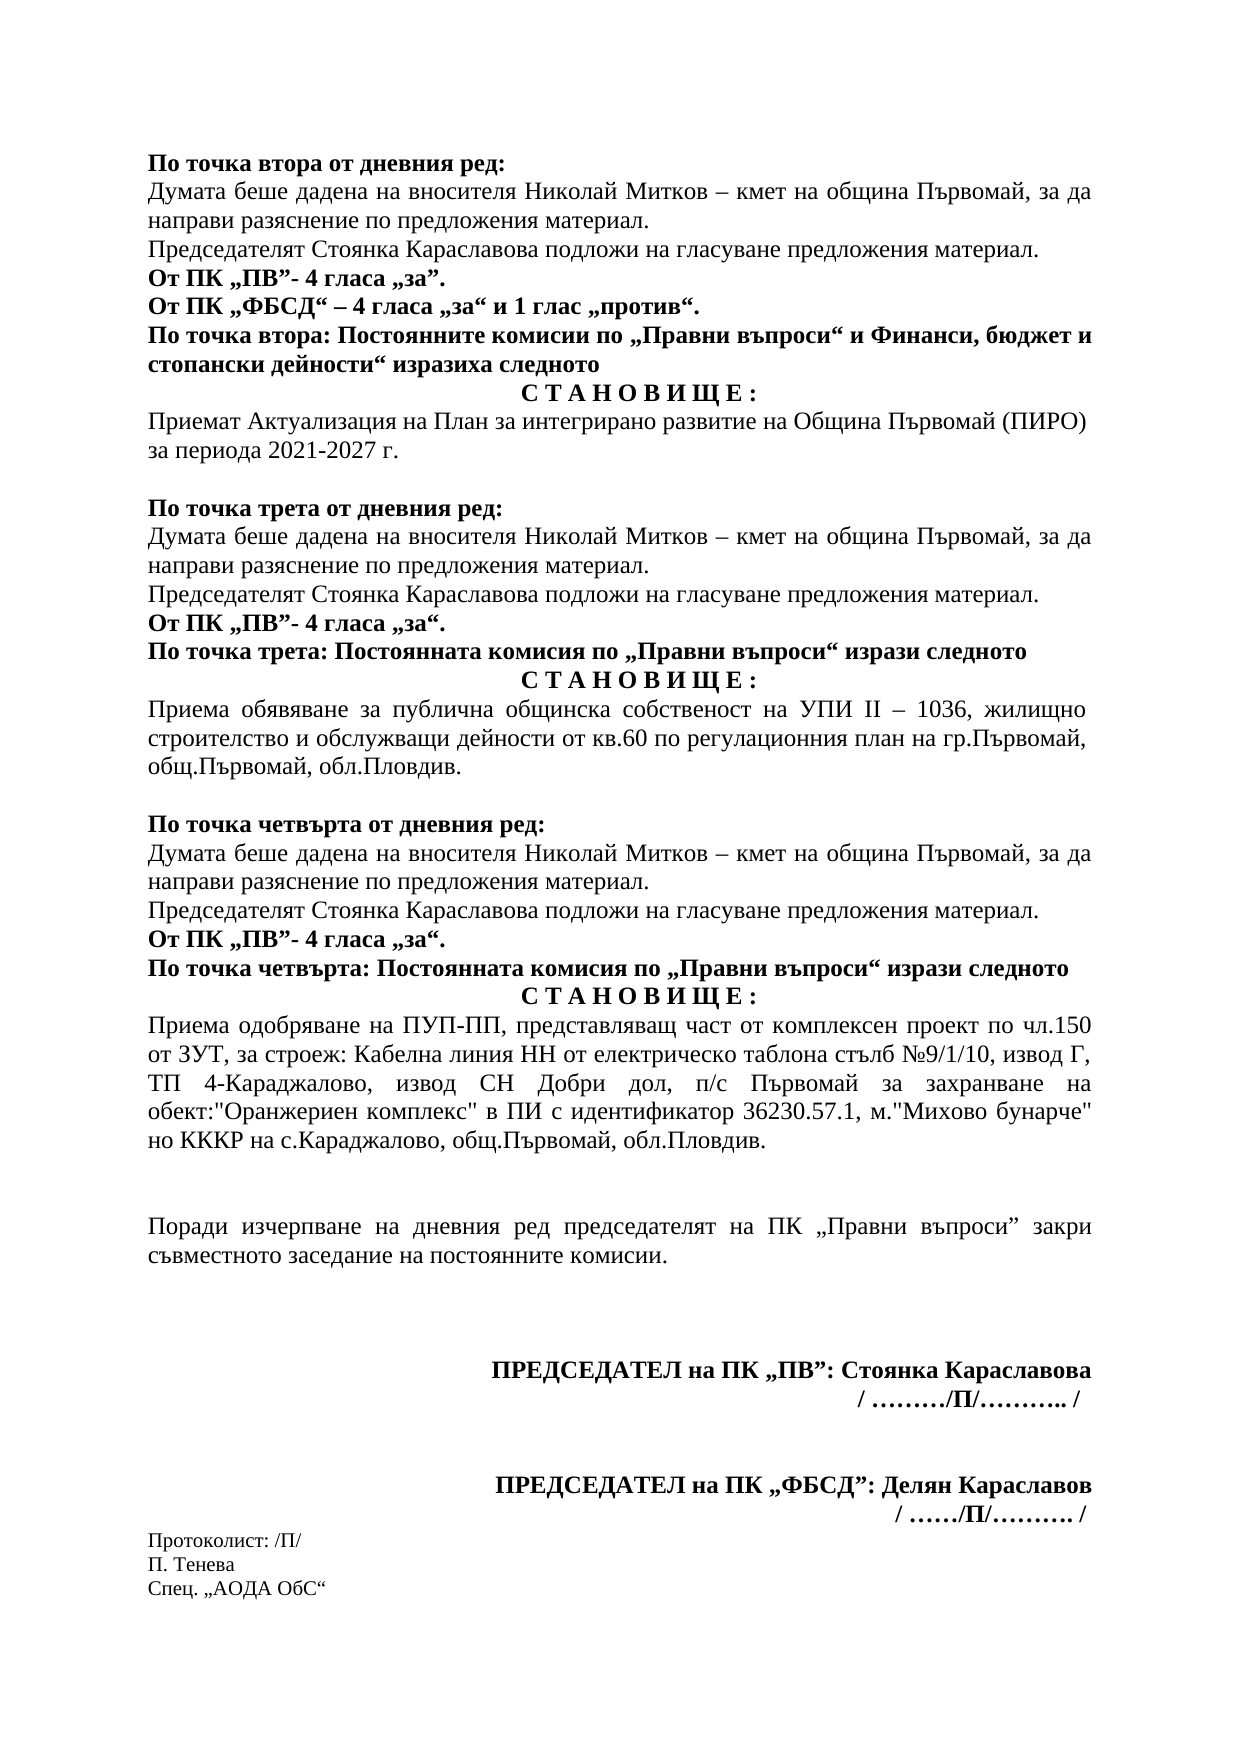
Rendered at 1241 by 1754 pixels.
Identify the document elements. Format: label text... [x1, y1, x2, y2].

text П. Тенева [148, 1552, 1093, 1576]
text По точка втора от дневния ред: [148, 148, 1093, 176]
text Думата беше дадена на вносителя Николай Митков – кмет на община Първомай, за да направи разяснение по предложения материал. [148, 838, 1093, 895]
text Приема одобряване на ПУП-ПП, представляващ част от комплексен проект по чл.150 от ЗУТ, за строеж: Кабелна линия НН от електрическо таблона стълб №9/1/10, извод Г, ТП 4-Караджалово, извод СН Добри дол, п/с Първомай за захранване на обект:"Оранжериен комплекс" в ПИ с идентификатор 36230.57.1, м."Михово бунарче" но КККР на с.Караджалово, общ.Първомай, обл.Пловдив. [148, 1010, 1093, 1154]
text Думата беше дадена на вносителя Николай Митков – кмет на община Първомай, за да направи разяснение по предложения материал. [148, 521, 1093, 579]
text От ПК „ПВ”- 4 гласа „за“. [148, 608, 1093, 636]
text Думата беше дадена на вносителя Николай Митков – кмет на община Първомай, за да направи разяснение по предложения материал. [148, 176, 1093, 234]
text По точка трета: Постоянната комисия по „Правни въпроси“ изрази следното [148, 636, 1093, 665]
text С Т А Н О В И Щ Е : [148, 378, 1093, 406]
text Председателят Стоянка Караславова подложи на гласуване предложения материал. [148, 579, 1093, 608]
text От ПК „ФБСД“ – 4 гласа „за“ и 1 глас „против“. [148, 291, 1093, 320]
text Приемат Актуализация на План за интегрирано развитие на Община Първомай (ПИРО) за периода 2021-2027 г. [148, 406, 1093, 464]
text Председателят Стоянка Караславова подложи на гласуване предложения материал. [148, 234, 1093, 263]
text От ПК „ПВ”- 4 гласа „за”. [148, 263, 1093, 291]
text Поради изчерпване на дневния ред председателят на ПК „Правни въпроси” закри съвместното заседание на постоянните комисии. [148, 1211, 1093, 1269]
text ПРЕДСЕДАТЕЛ на ПК „ФБСД”: Делян Караславов [295, 1470, 1093, 1499]
text С Т А Н О В И Щ Е : [148, 981, 1093, 1010]
text / ………/П/……….. / [295, 1384, 1093, 1413]
text Протоколист: /П/ [148, 1528, 1093, 1552]
text Спец. „АОДА ОбС“ [148, 1576, 1093, 1600]
text / ……/П/………. / [295, 1499, 1093, 1528]
text С Т А Н О В И Щ Е : [148, 665, 1093, 694]
text По точка втора: Постоянните комисии по „Правни въпроси“ и Финанси, бюджет и стопански дейности“ изразиха следното [148, 320, 1093, 378]
text По точка четвърта: Постоянната комисия по „Правни въпроси“ изрази следното [148, 953, 1093, 981]
text Приема обявяване за публична общинска собственост на УПИ II – 1036, жилищно строителство и обслужващи дейности от кв.60 по регулационния план на гр.Първомай, общ.Първомай, обл.Пловдив. [148, 694, 1087, 780]
text От ПК „ПВ”- 4 гласа „за“. [148, 924, 1093, 953]
text По точка четвърта от дневния ред: [148, 809, 1093, 838]
text Председателят Стоянка Караславова подложи на гласуване предложения материал. [148, 895, 1093, 924]
text По точка трета от дневния ред: [148, 493, 1093, 521]
text ПРЕДСЕДАТЕЛ на ПК „ПВ”: Стоянка Караславова [148, 1355, 1093, 1384]
